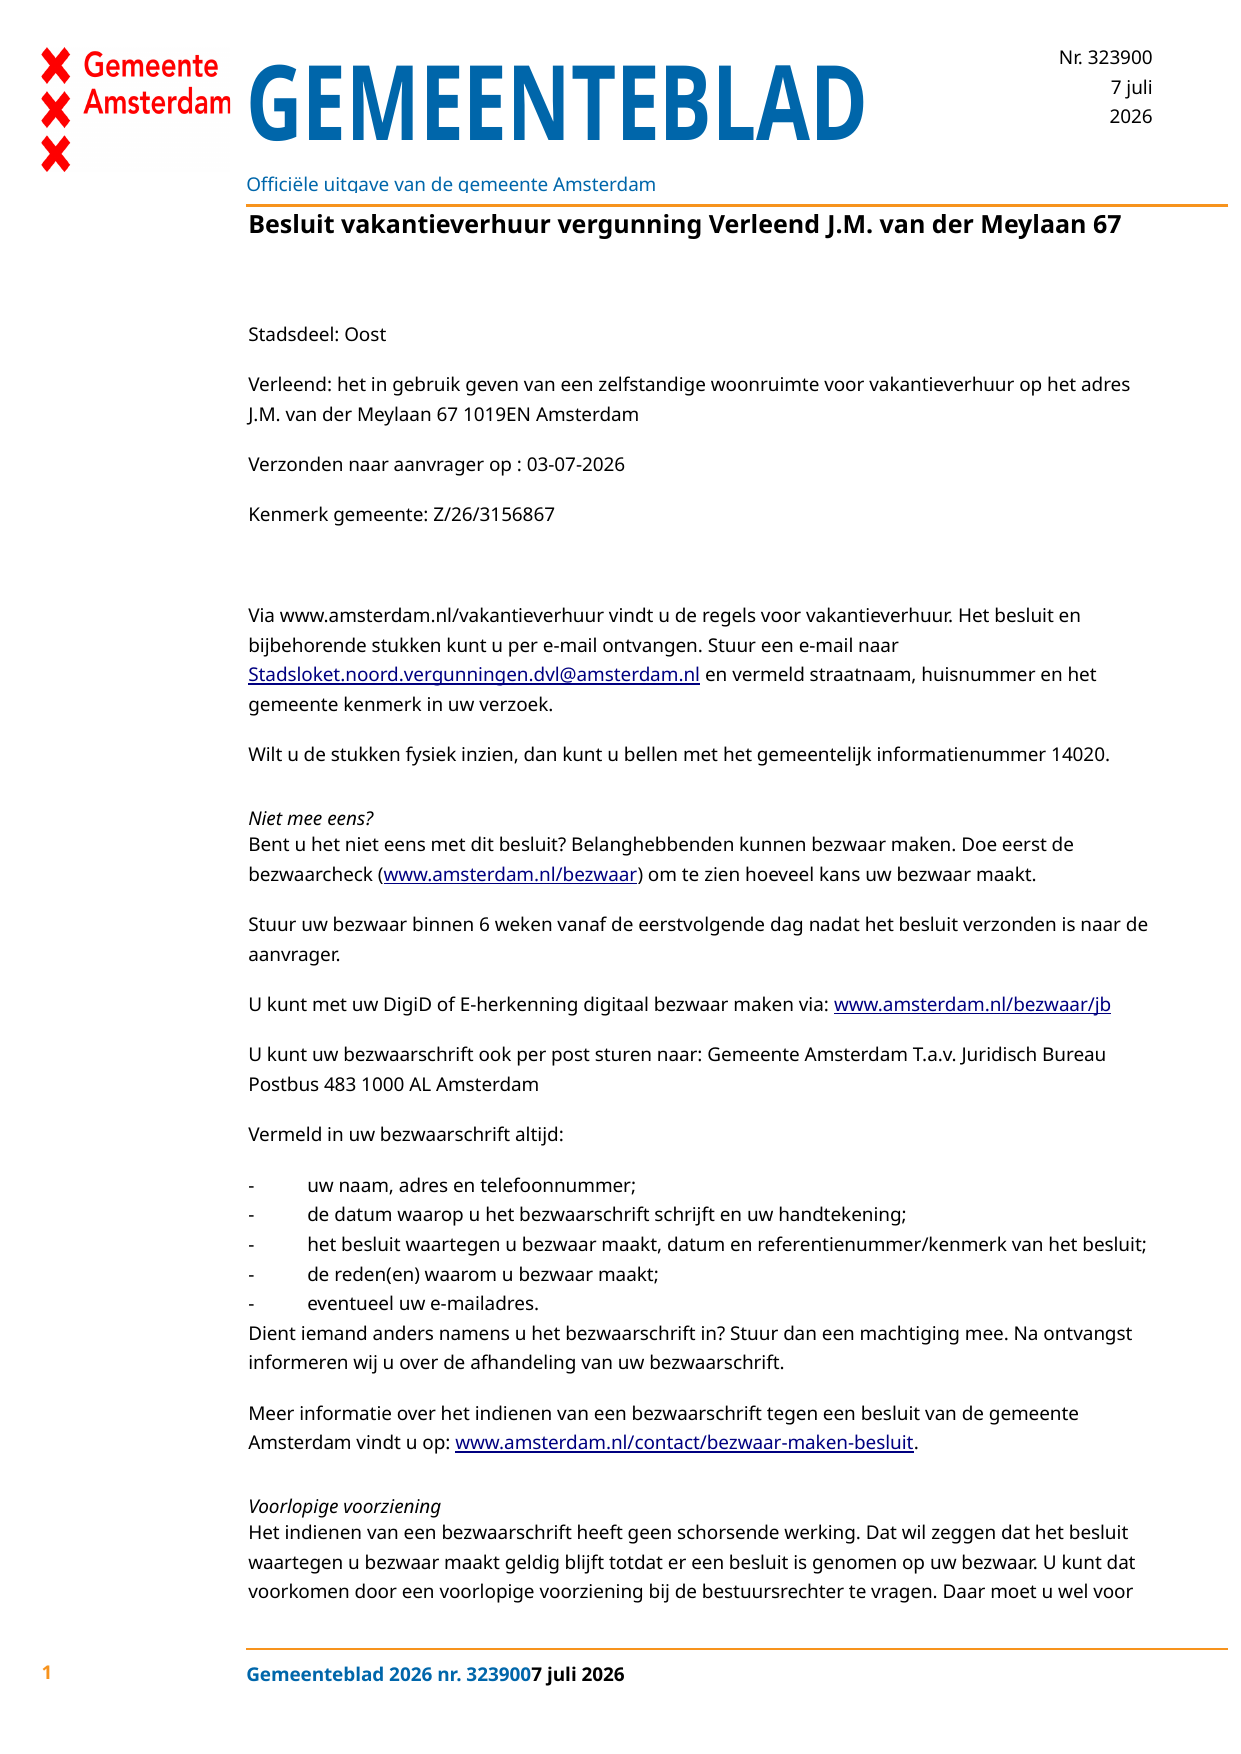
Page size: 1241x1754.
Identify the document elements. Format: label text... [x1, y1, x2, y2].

list uw naam, adres en telefoonnummer; [248, 1172, 1152, 1198]
text Wilt u de stukken fysiek inzien, dan kunt u bellen met het gemeentelijk informatienummer 14020. [248, 742, 1152, 767]
picture [41, 47, 231, 172]
text Via www.amsterdam.nl/vakantieverhuur vindt u de regels voor vakantieverhuur. Het besluit en bijbehorende stukken kunt u per e-mail ontvangen. Stuur een e-mail naar Stadsloket.noord.vergunningen.dvl@amsterdam.nl en vermeld straatnaam, huisnummer en het gemeente kenmerk in uw verzoek. [248, 602, 1152, 717]
list de datum waarop u het bezwaarschrift schrijft en uw handtekening; [248, 1202, 1152, 1227]
text Verzonden naar aanvrager op : 03-07-2026 [248, 451, 1152, 477]
text Besluit vakantieverhuur vergunning Verleend J.M. van der Meylaan 67 [248, 207, 1152, 241]
list de reden(en) waarom u bezwaar maakt; [248, 1261, 1152, 1287]
text Meer informatie over het indienen van een bezwaarschrift tegen een besluit van de gemeente Amsterdam vindt u op: www.amsterdam.nl/contact/bezwaar-maken-besluit. [248, 1400, 1152, 1455]
text Voorlopige voorziening [248, 1493, 1152, 1519]
text Bent u het niet eens met dit besluit? Belanghebbenden kunnen bezwaar maken. Doe eerst de bezwaarcheck (www.amsterdam.nl/bezwaar) om te zien hoeveel kans uw bezwaar maakt. [248, 831, 1152, 887]
text Niet mee eens? [248, 806, 1152, 831]
text Kenmerk gemeente: Z/26/3156867 [248, 502, 1152, 527]
text Dient iemand anders namens u het bezwaarschrift in? Stuur dan een machtiging mee. Na ontvangst informeren wij u over de afhandeling van uw bezwaarschrift. [248, 1320, 1152, 1375]
text U kunt uw bezwaarschrift ook per post sturen naar: Gemeente Amsterdam T.a.v. Juridisch Bureau Postbus 483 1000 AL Amsterdam [248, 1042, 1152, 1097]
text Verleend: het in gebruik geven van een zelfstandige woonruimte voor vakantieverhuur op het adres J.M. van der Meylaan 67 1019EN Amsterdam [248, 371, 1152, 426]
text Stadsdeel: Oost [248, 321, 1152, 346]
text Vermeld in uw bezwaarschrift altijd: [248, 1122, 1152, 1147]
list eventueel uw e-mailadres. [248, 1290, 1152, 1316]
list het besluit waartegen u bezwaar maakt, datum en referentienummer/kenmerk van het besluit; [248, 1231, 1152, 1257]
text Het indienen van een bezwaarschrift heeft geen schorsende werking. Dat wil zeggen dat het besluit waartegen u bezwaar maakt geldig blijft totdat er een besluit is genomen op uw bezwaar. U kunt dat voorkomen door een voorlopige voorziening bij de bestuursrechter te vragen. Daar moet u wel voor [248, 1519, 1152, 1604]
text Stuur uw bezwaar binnen 6 weken vanaf de eerstvolgende dag nadat het besluit verzonden is naar de aanvrager. [248, 911, 1152, 967]
text U kunt met uw DigiD of E-herkenning digitaal bezwaar maken via: www.amsterdam.nl/bezwaar/jb [248, 991, 1152, 1017]
